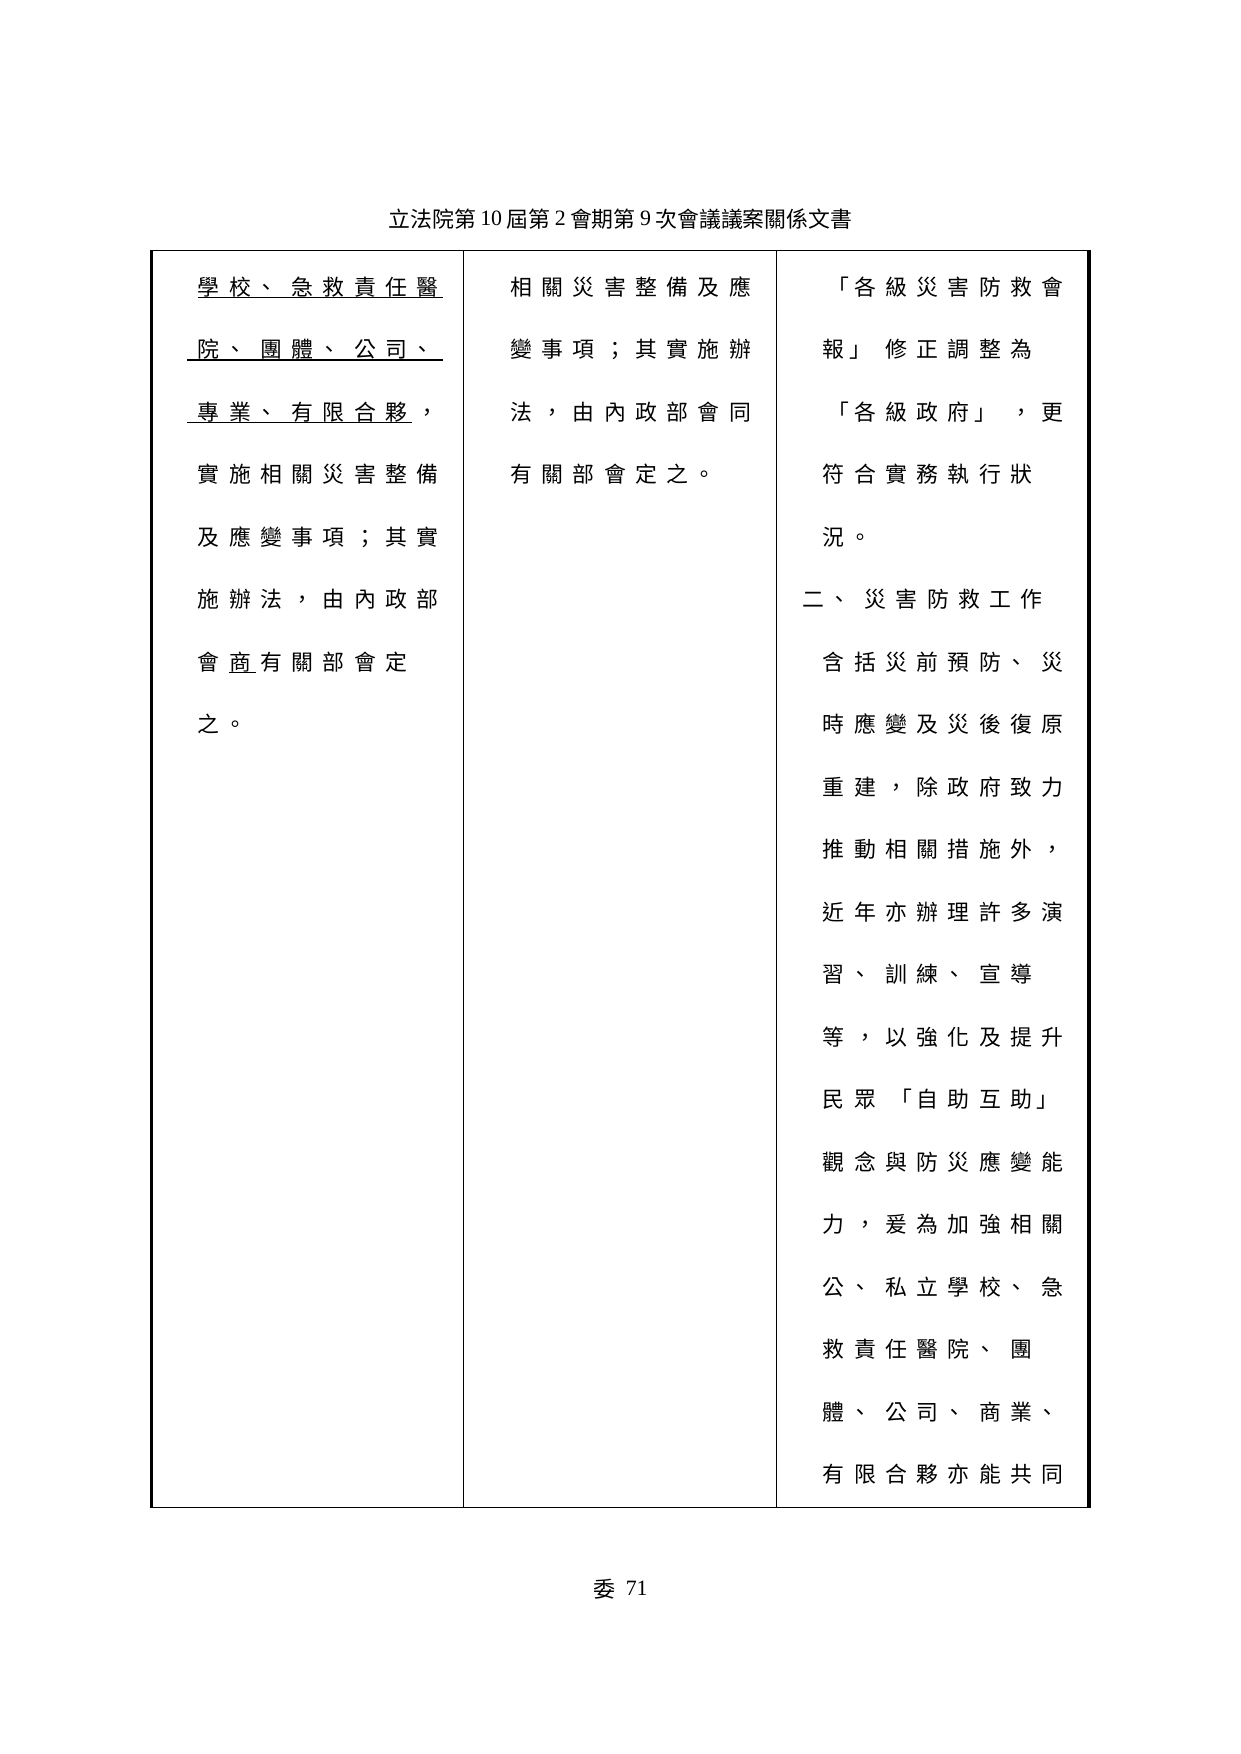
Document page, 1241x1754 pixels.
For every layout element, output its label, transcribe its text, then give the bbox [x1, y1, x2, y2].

table_cell 相關災害整備及應變事項；其實施辦法，由內政部會同有關部會定之。 [464, 251, 776, 1507]
table_cell 學校、急救責任醫院、團體、公司、專業、有限合夥，實施相關災害整備及應變事項；其實施辦法，由內政部會商有關部會定之。 [153, 251, 463, 1507]
table_cell 「各級災害防救會報」修正調整為「各級政府」，更符合實務執行狀況。 二、災害防救工作含括災前預防、災時應變及災後復原重建，除政府致力推動相關措施外，近年亦辦理許多演習、訓練、宣導等，以強化及提升民眾「自助互助」觀念與防災應變能力，爰為加強相關公、私立學校、急救責任醫院、團體、公司、商業、有限合夥亦能共同 [777, 251, 1087, 1507]
